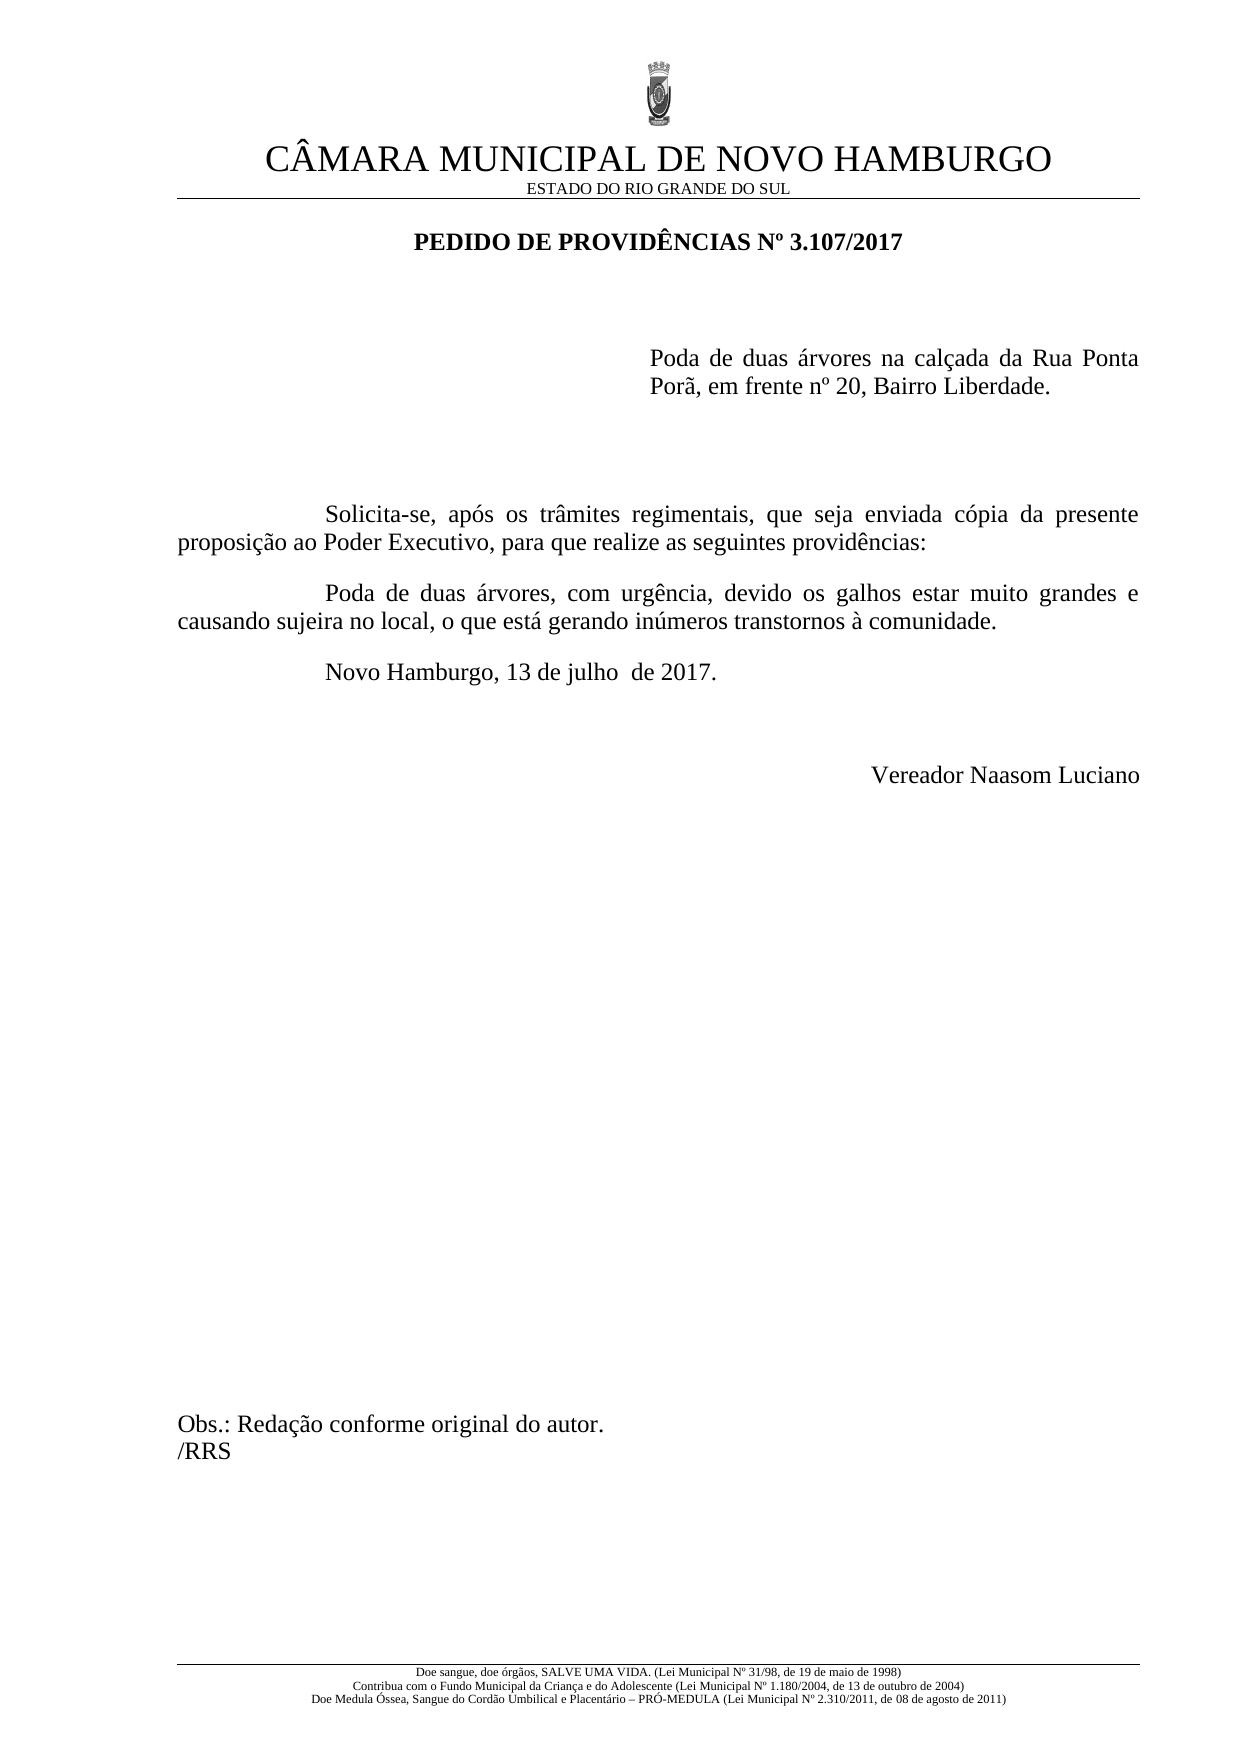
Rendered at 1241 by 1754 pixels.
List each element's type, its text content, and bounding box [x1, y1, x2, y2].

text Poda de duas árvores na calçada da Rua Ponta Porã, em frente nº 20, Bairro Liberdade. [649, 344, 1140, 400]
text Obs.: Redação conforme original do autor. [177, 1410, 1140, 1437]
text PEDIDO DE PROVIDÊNCIAS Nº 3.107/2017 [177, 228, 1140, 256]
text Poda de duas árvores, com urgência, devido os galhos estar muito grandes e causando sujeira no local, o que está gerando inúmeros transtornos à comunidade. [177, 579, 1140, 635]
text /RRS [177, 1437, 1140, 1465]
text Vereador Naasom Luciano [177, 761, 1140, 788]
text Solicita-se, após os trâmites regimentais, que seja enviada cópia da presente proposição ao Poder Executivo, para que realize as seguintes providências: [177, 500, 1140, 556]
text Novo Hamburgo, 13 de julho de 2017. [177, 658, 1140, 686]
